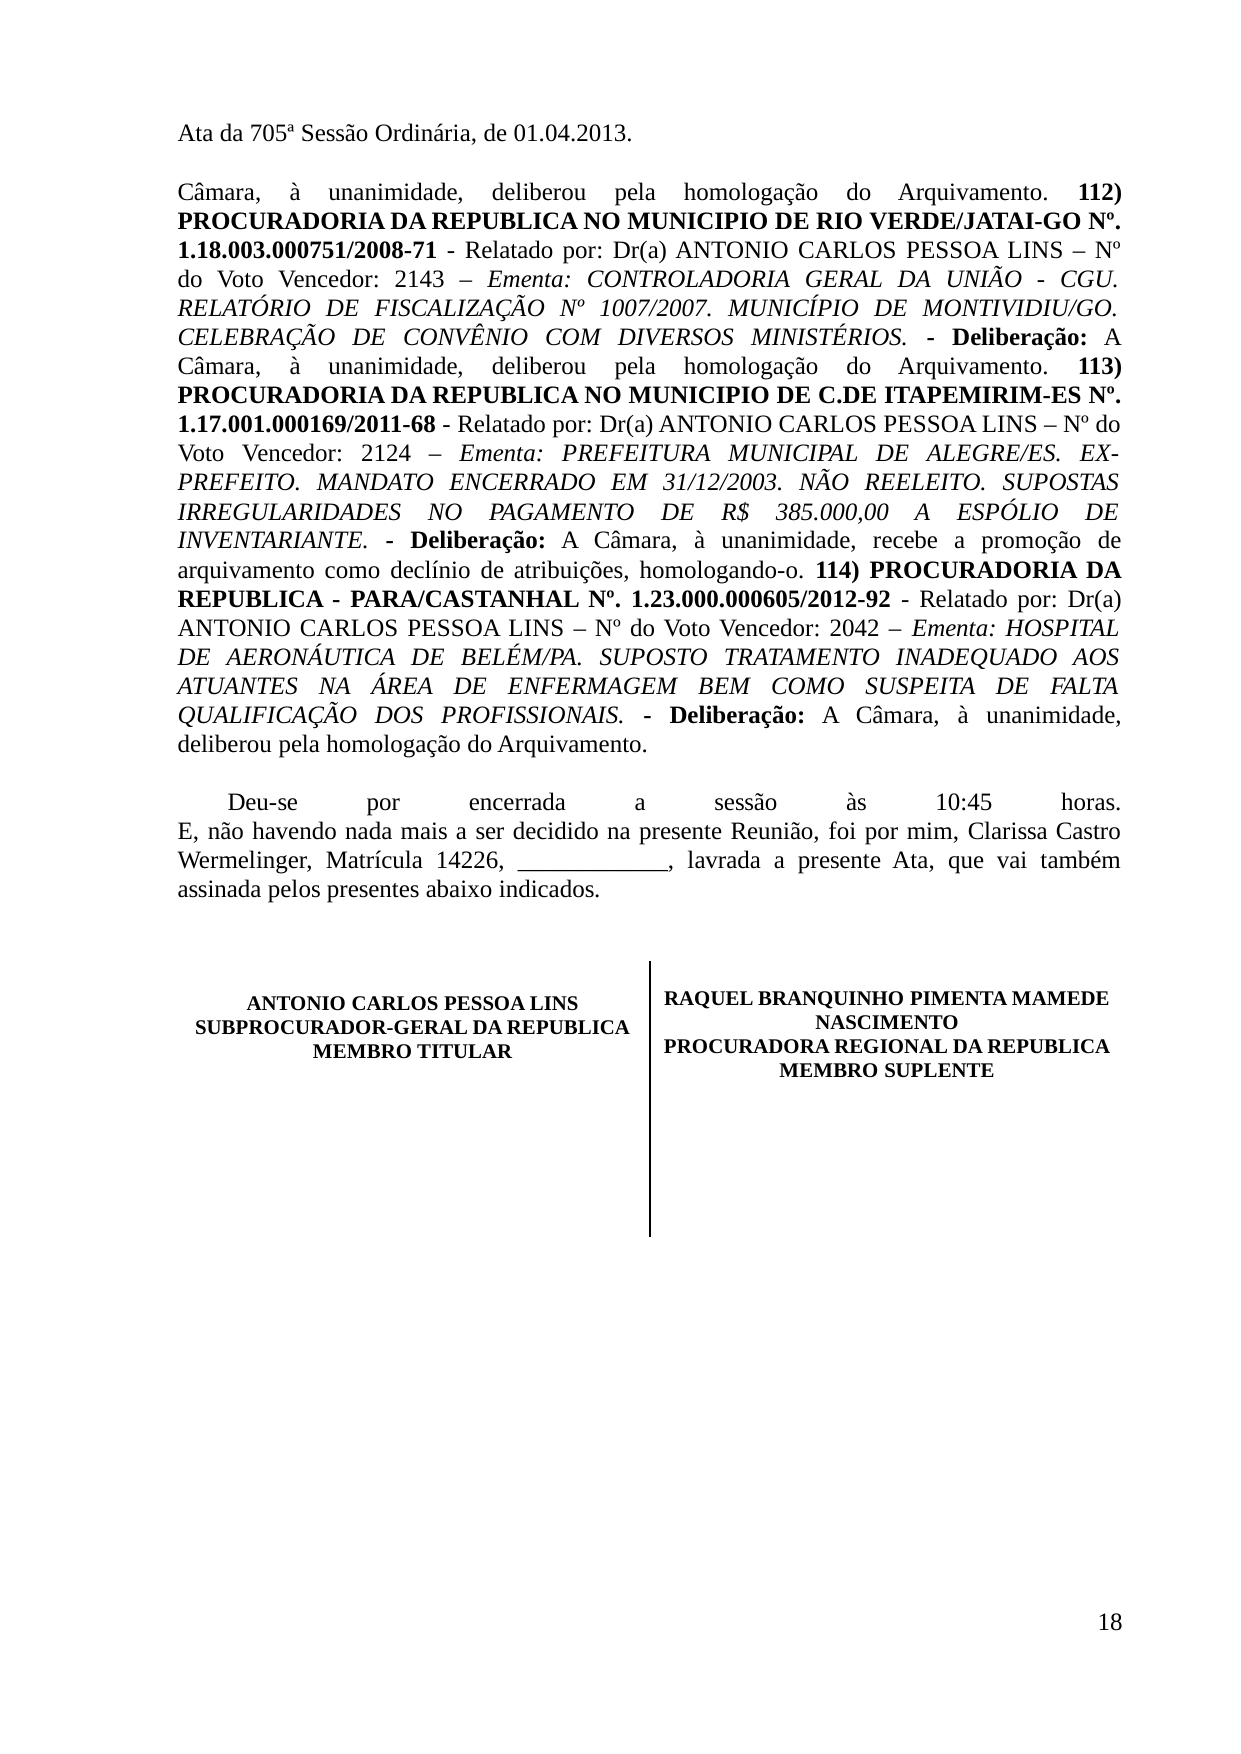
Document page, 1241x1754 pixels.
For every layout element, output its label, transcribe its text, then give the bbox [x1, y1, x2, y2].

text Câmara, à unanimidade, deliberou pela homologação do Arquivamento. 112) PROCURADORIA DA REPUBLICA NO MUNICIPIO DE RIO VERDE/JATAI-GO Nº. 1.18.003.000751/2008-71 - Relatado por: Dr(a) ANTONIO CARLOS PESSOA LINS – Nº do Voto Vencedor: 2143 – Ementa: CONTROLADORIA GERAL DA UNIÃO - CGU. RELATÓRIO DE FISCALIZAÇÃO Nº 1007/2007. MUNICÍPIO DE MONTIVIDIU/GO. CELEBRAÇÃO DE CONVÊNIO COM DIVERSOS MINISTÉRIOS. - Deliberação: A Câmara, à unanimidade, deliberou pela homologação do Arquivamento. 113) PROCURADORIA DA REPUBLICA NO MUNICIPIO DE C.DE ITAPEMIRIM-ES Nº. 1.17.001.000169/2011-68 - Relatado por: Dr(a) ANTONIO CARLOS PESSOA LINS – Nº do Voto Vencedor: 2124 – Ementa: PREFEITURA MUNICIPAL DE ALEGRE/ES. EX-PREFEITO. MANDATO ENCERRADO EM 31/12/2003. NÃO REELEITO. SUPOSTAS IRREGULARIDADES NO PAGAMENTO DE R$ 385.000,00 A ESPÓLIO DE INVENTARIANTE. - Deliberação: A Câmara, à unanimidade, recebe a promoção de arquivamento como declínio de atribuições, homologando-o. 114) PROCURADORIA DA REPUBLICA - PARA/CASTANHAL Nº. 1.23.000.000605/2012-92 - Relatado por: Dr(a) ANTONIO CARLOS PESSOA LINS – Nº do Voto Vencedor: 2042 – Ementa: HOSPITAL DE AERONÁUTICA DE BELÉM/PA. SUPOSTO TRATAMENTO INADEQUADO AOS ATUANTES NA ÁREA DE ENFERMAGEM BEM COMO SUSPEITA DE FALTA QUALIFICAÇÃO DOS PROFISSIONAIS. - Deliberação: A Câmara, à unanimidade, deliberou pela homologação do Arquivamento. [177, 177, 1122, 758]
text MEMBRO TITULAR [177, 1038, 647, 1063]
text MEMBRO SUPLENTE [652, 1058, 1122, 1082]
text Deu-se por encerrada a sessão às 10:45 horas. E, não havendo nada mais a ser decidido na presente Reunião, foi por mim, Clarissa Castro Wermelinger, Matrícula 14226, ____________, lavrada a presente Ata, que vai também assinada pelos presentes abaixo indicados. [177, 787, 1122, 903]
text PROCURADORA REGIONAL DA REPUBLICA [652, 1033, 1122, 1058]
text RAQUEL BRANQUINHO PIMENTA MAMEDE NASCIMENTO [652, 985, 1122, 1033]
text ANTONIO CARLOS PESSOA LINS [177, 990, 647, 1014]
text SUBPROCURADOR-GERAL DA REPUBLICA [177, 1014, 647, 1038]
